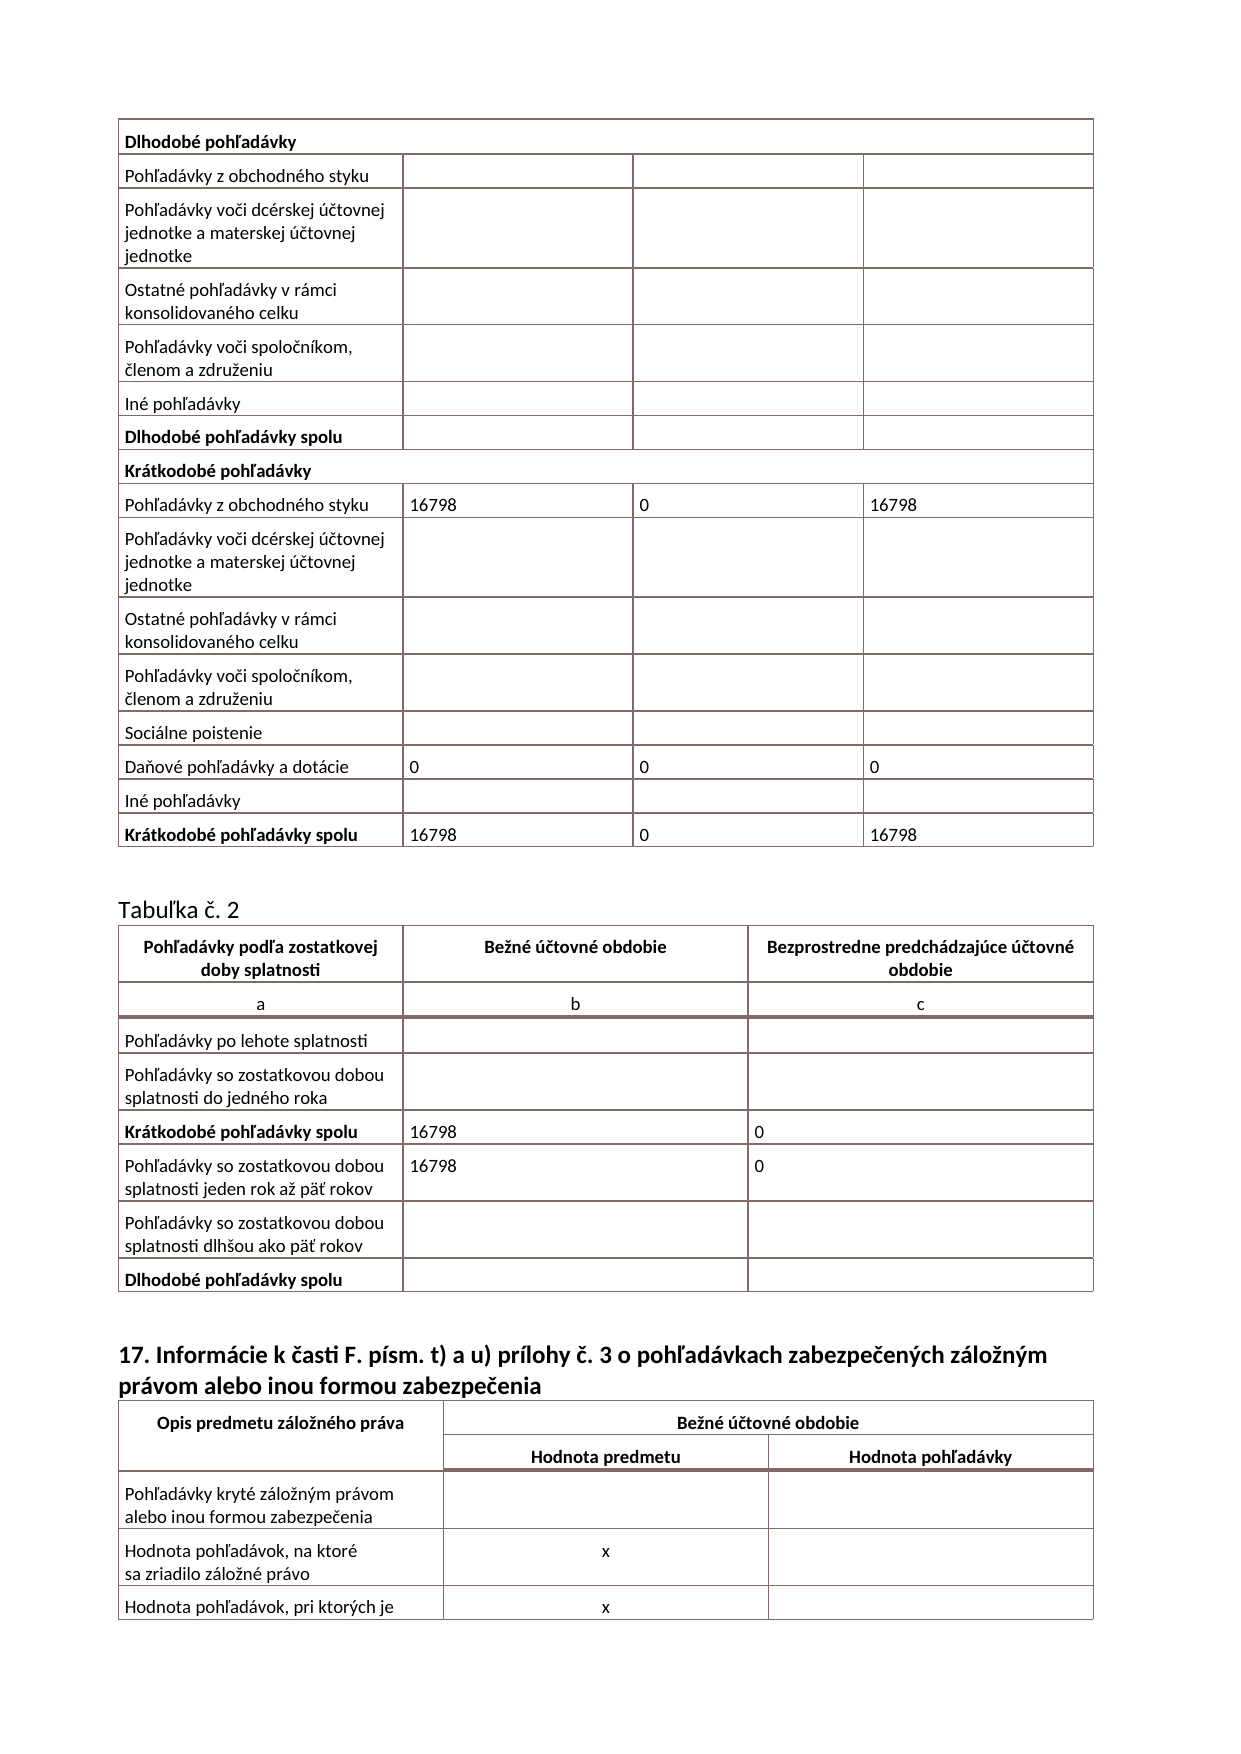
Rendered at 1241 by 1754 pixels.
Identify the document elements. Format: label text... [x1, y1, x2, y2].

table_cell [864, 598, 1093, 653]
table_cell 16798 [864, 814, 1093, 846]
table_cell [404, 780, 632, 812]
table_cell 16798 [404, 484, 632, 517]
table_cell [634, 518, 863, 596]
table_cell [864, 382, 1093, 415]
table_cell [769, 1529, 1093, 1585]
table_cell [634, 655, 863, 710]
table_cell a [119, 983, 402, 1015]
table_header Bežné účtovné obdobie [444, 1401, 1093, 1434]
table_cell Hodnota predmetu [444, 1435, 768, 1468]
table_cell Pohľadávky so zostatkovou dobou splatnosti do jedného roka [119, 1054, 402, 1109]
table_cell 16798 [404, 1145, 747, 1200]
text 17. Informácie k časti F. písm. t) a u) prílohy č. 3 o pohľadávkach zabezpečených záložným právom alebo inou formou zabezpečenia [118, 1339, 1122, 1400]
table_cell [404, 269, 632, 324]
table_cell Sociálne poistenie [119, 712, 402, 744]
table_cell Krátkodobé pohľadávky [119, 450, 1093, 483]
table_cell [634, 325, 863, 381]
table_cell [864, 712, 1093, 744]
table_cell b [404, 983, 747, 1015]
table_cell Pohľadávky po lehote splatnosti [119, 1019, 402, 1052]
table_cell [769, 1472, 1093, 1528]
table_cell [404, 1019, 747, 1052]
table_cell [864, 518, 1093, 596]
table_cell 0 [634, 814, 863, 846]
table_cell Ostatné pohľadávky v rámci konsolidovaného celku [119, 598, 402, 653]
table_cell Hodnota pohľadávky [769, 1435, 1093, 1468]
table_cell [634, 712, 863, 744]
table_header Opis predmetu záložného práva [119, 1401, 443, 1470]
table_cell [404, 189, 632, 267]
table_cell Pohľadávky voči spoločníkom, členom a združeniu [119, 325, 402, 381]
table_cell [404, 1054, 747, 1109]
table_cell 0 [749, 1111, 1093, 1143]
table_cell [404, 598, 632, 653]
text Tabuľka č. 2 [118, 894, 1122, 925]
table_cell [749, 1019, 1093, 1052]
table_cell Hodnota pohľadávok, pri ktorých je [119, 1586, 443, 1619]
table_cell 0 [404, 746, 632, 778]
table_cell [864, 189, 1093, 267]
table_cell Dlhodobé pohľadávky spolu [119, 1259, 402, 1291]
table_cell Ostatné pohľadávky v rámci konsolidovaného celku [119, 269, 402, 324]
table_cell 16798 [864, 484, 1093, 517]
table_cell [769, 1586, 1093, 1619]
table_cell 0 [634, 484, 863, 517]
table_cell [634, 155, 863, 187]
table_cell x [444, 1529, 768, 1585]
table_cell [634, 780, 863, 812]
table_cell [404, 416, 632, 449]
table_cell Iné pohľadávky [119, 382, 402, 415]
table_cell 16798 [404, 814, 632, 846]
table_cell [404, 382, 632, 415]
table_cell [404, 325, 632, 381]
table_cell [749, 1054, 1093, 1109]
table_cell [634, 189, 863, 267]
table_cell 0 [749, 1145, 1093, 1200]
table_cell [864, 155, 1093, 187]
table_cell [404, 1202, 747, 1257]
table_cell 16798 [404, 1111, 747, 1143]
table_cell Pohľadávky voči dcérskej účtovnej jednotke a materskej účtovnej jednotke [119, 518, 402, 596]
table_cell Pohľadávky so zostatkovou dobou splatnosti jeden rok až päť rokov [119, 1145, 402, 1200]
table_cell Krátkodobé pohľadávky spolu [119, 1111, 402, 1143]
table_cell Pohľadávky so zostatkovou dobou splatnosti dlhšou ako päť rokov [119, 1202, 402, 1257]
table_cell [864, 655, 1093, 710]
table_cell Hodnota pohľadávok, na ktoré sa zriadilo záložné právo [119, 1529, 443, 1585]
table_cell Pohľadávky voči dcérskej účtovnej jednotke a materskej účtovnej jednotke [119, 189, 402, 267]
table_cell 0 [864, 746, 1093, 778]
table_cell [404, 155, 632, 187]
table_cell x [444, 1586, 768, 1619]
table_cell Pohľadávky z obchodného styku [119, 155, 402, 187]
table_cell Pohľadávky z obchodného styku [119, 484, 402, 517]
table_cell [749, 1202, 1093, 1257]
table_cell Daňové pohľadávky a dotácie [119, 746, 402, 778]
table_header Bežné účtovné obdobie [404, 926, 747, 981]
table_header Pohľadávky podľa zostatkovej doby splatnosti [119, 926, 402, 981]
table_cell [634, 416, 863, 449]
table_cell [634, 598, 863, 653]
table_cell 0 [634, 746, 863, 778]
table_cell [864, 269, 1093, 324]
table_cell [864, 780, 1093, 812]
table_cell [404, 518, 632, 596]
table_cell Pohľadávky voči spoločníkom, členom a združeniu [119, 655, 402, 710]
table_header Bezprostredne predchádzajúce účtovné obdobie [749, 926, 1093, 981]
table_cell Dlhodobé pohľadávky spolu [119, 416, 402, 449]
table_cell [634, 269, 863, 324]
table_cell Iné pohľadávky [119, 780, 402, 812]
table_cell [444, 1472, 768, 1528]
table_cell Dlhodobé pohľadávky [119, 120, 1093, 153]
table_cell c [749, 983, 1093, 1015]
table_cell [864, 325, 1093, 381]
table_cell [404, 712, 632, 744]
table_cell Krátkodobé pohľadávky spolu [119, 814, 402, 846]
table_cell [634, 382, 863, 415]
table_cell [749, 1259, 1093, 1291]
table_cell [404, 1259, 747, 1291]
table_cell [864, 416, 1093, 449]
table_cell Pohľadávky kryté záložným právom alebo inou formou zabezpečenia [119, 1472, 443, 1528]
table_cell [404, 655, 632, 710]
